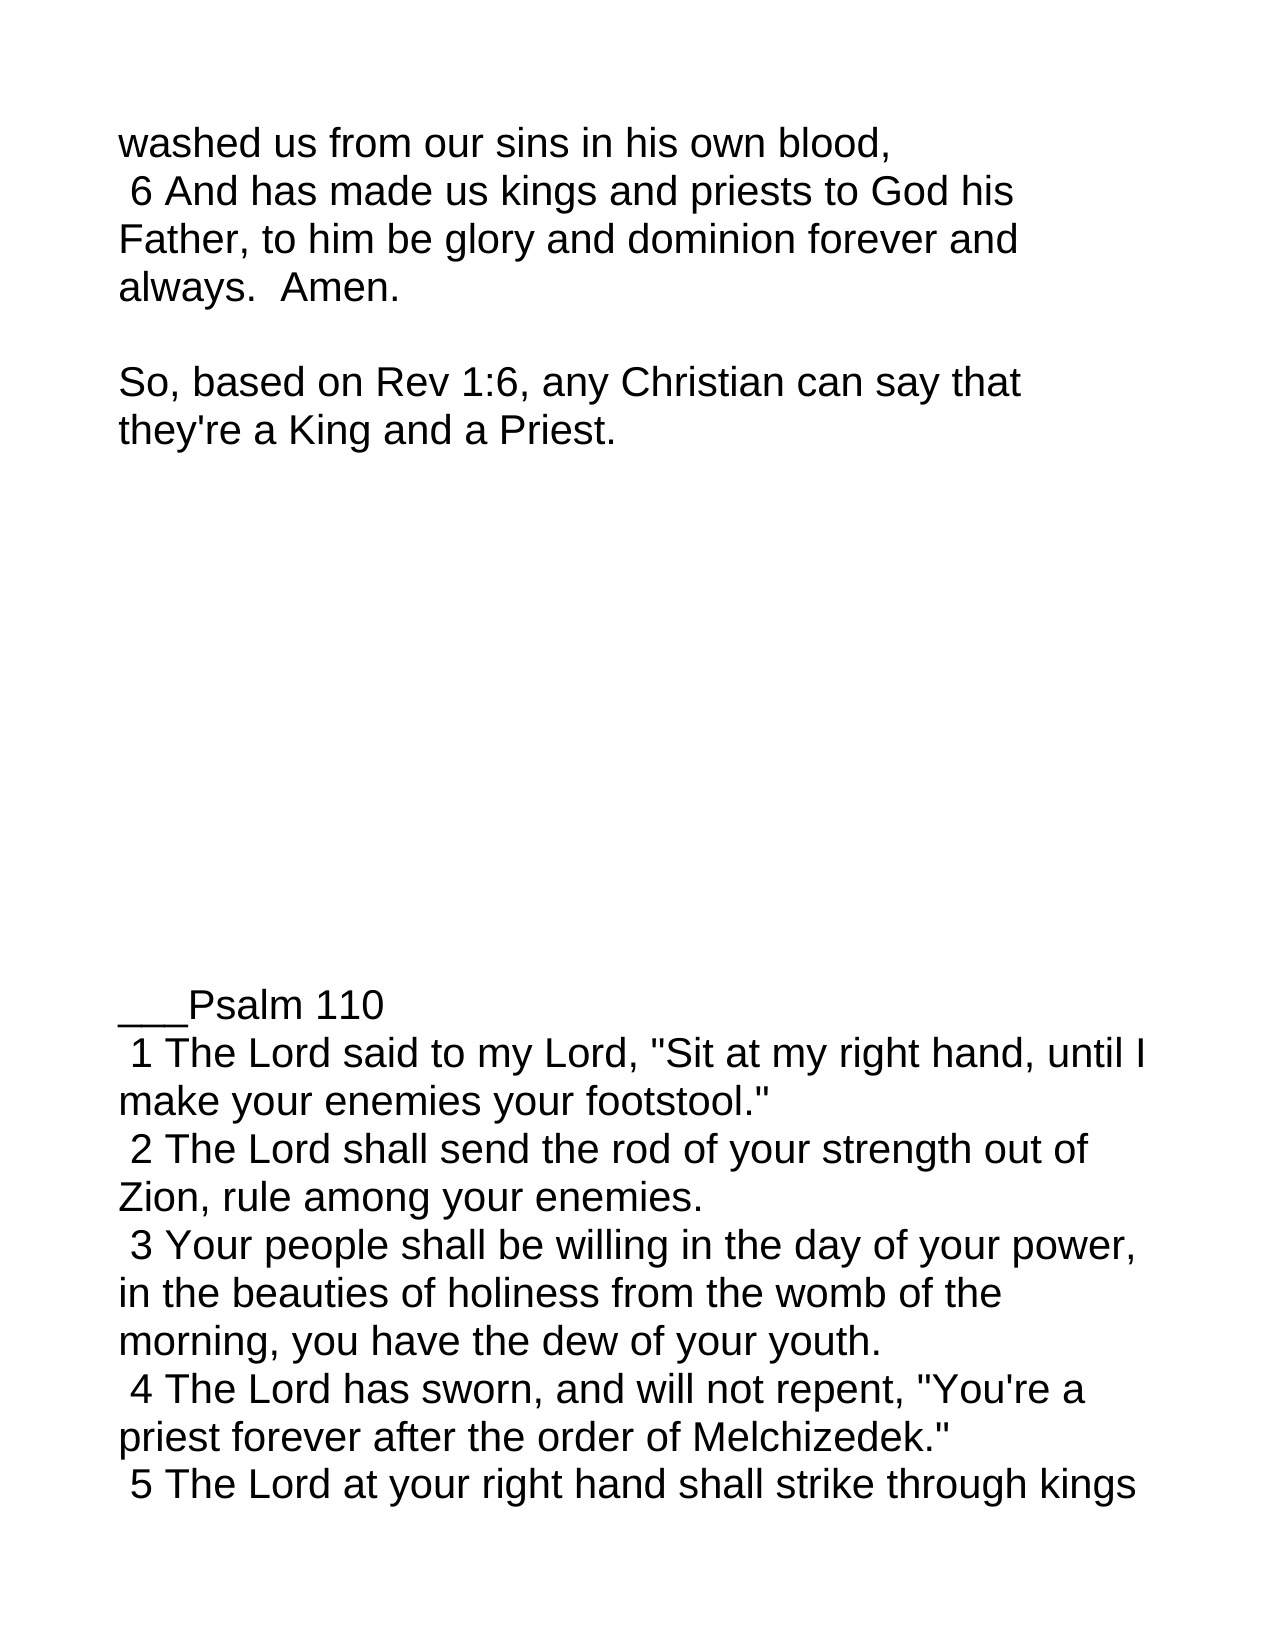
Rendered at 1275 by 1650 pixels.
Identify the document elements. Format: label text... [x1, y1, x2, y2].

text So, based on Rev 1:6, any Christian can say that they're a King and a Priest. [118, 358, 1157, 453]
text ___Psalm 110 [118, 981, 1157, 1028]
text 3 Your people shall be willing in the day of your power, in the beauties of holiness from the womb of the morning, you have the dew of your youth. [118, 1220, 1157, 1364]
text 1 The Lord said to my Lord, "Sit at my right hand, until I make your enemies your footstool." [118, 1028, 1157, 1124]
text 6 And has made us kings and priests to God his Father, to him be glory and dominion forever and always. Amen. [118, 166, 1157, 310]
text 4 The Lord has sworn, and will not repent, "You're a priest forever after the order of Melchizedek." [118, 1364, 1157, 1460]
text washed us from our sins in his own blood, [118, 118, 1157, 166]
text 2 The Lord shall send the rod of your strength out of Zion, rule among your enemies. [118, 1124, 1157, 1220]
text 5 The Lord at your right hand shall strike through kings [118, 1460, 1157, 1508]
